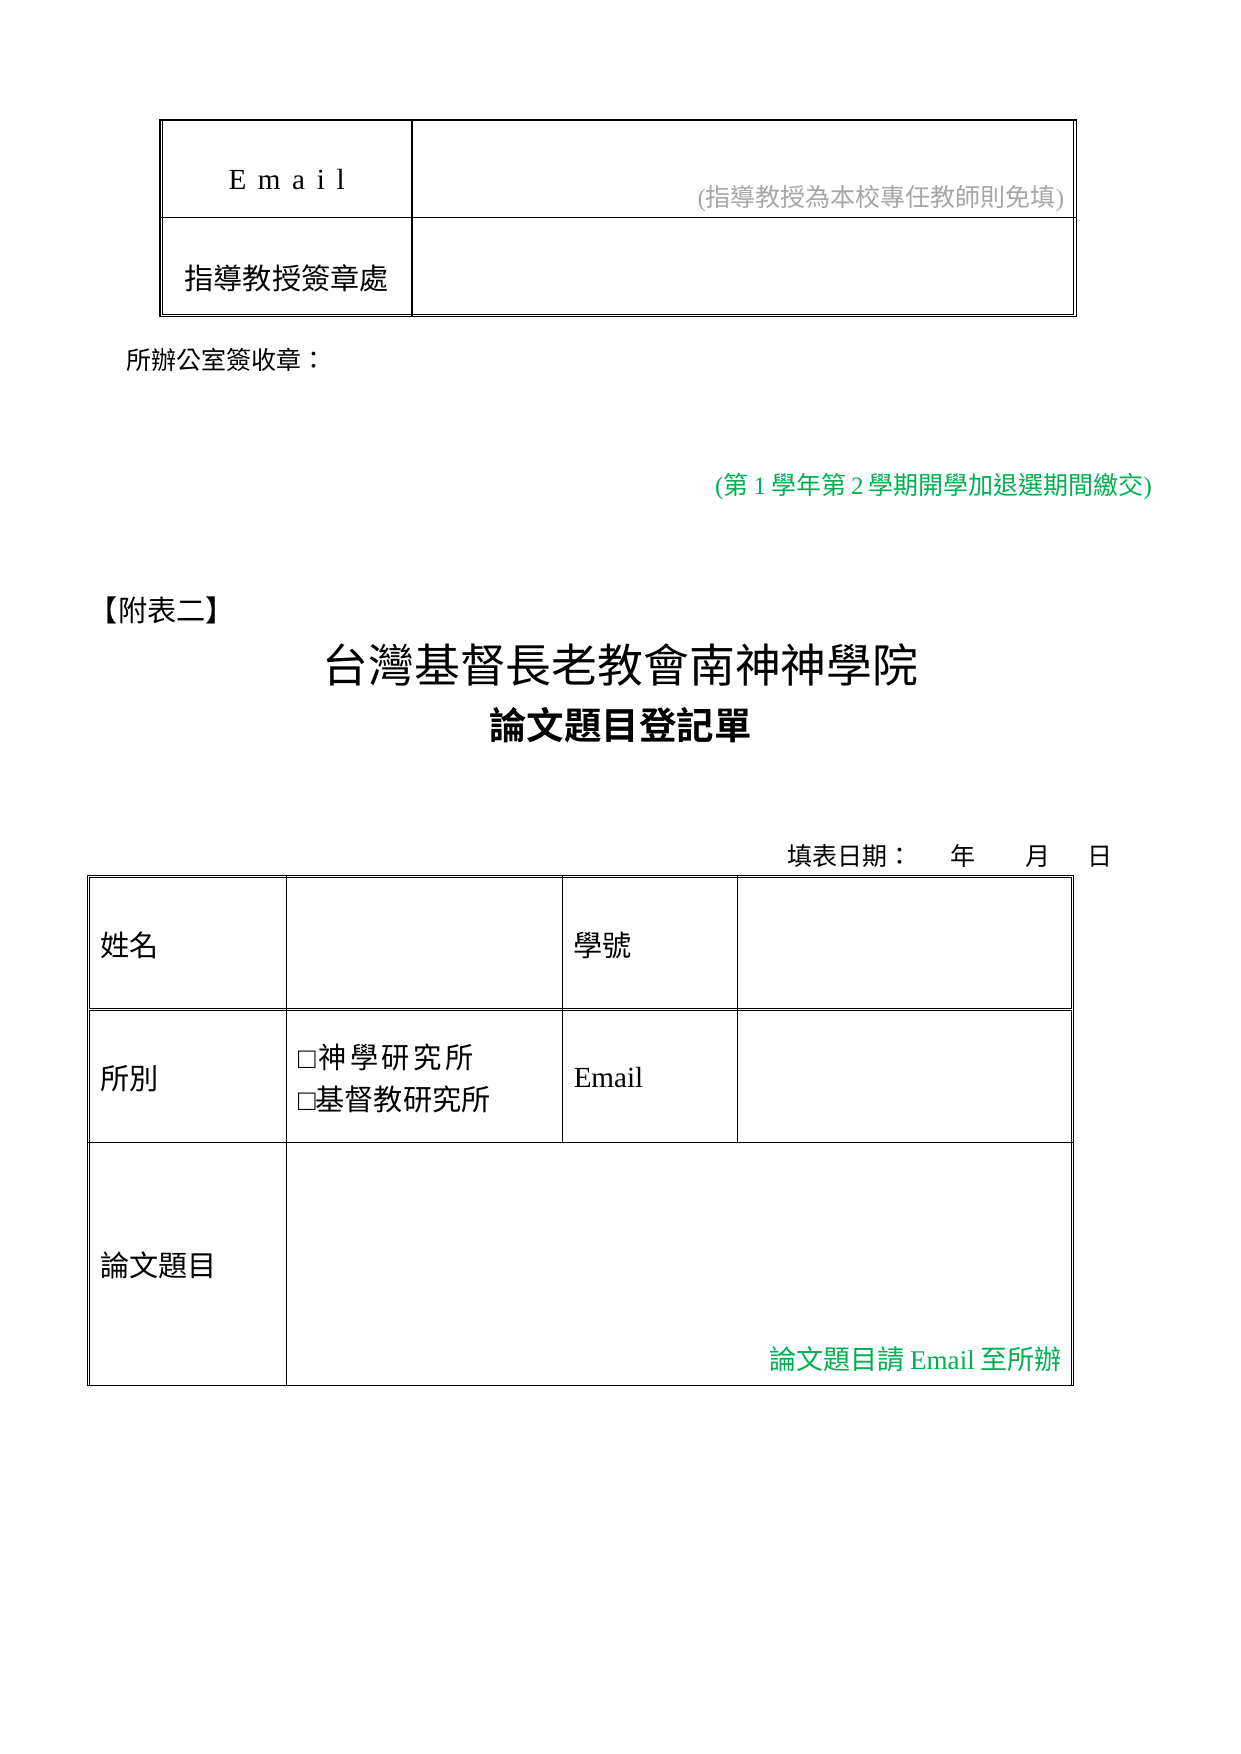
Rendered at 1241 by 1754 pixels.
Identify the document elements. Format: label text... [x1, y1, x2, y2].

text 所辦公室簽收章： [89, 317, 1152, 379]
table_cell □神學研究所 □基督教研究所 [287, 1011, 562, 1142]
table_cell [738, 1011, 1071, 1142]
table_header 姓名 [90, 878, 286, 1008]
text 台灣基督長老教會南神神學院 [89, 629, 1152, 696]
table_cell Email [163, 121, 411, 217]
table_cell (指導教授為本校專任教師則免填) [413, 121, 1073, 217]
table_cell 論文題目請Email至所辦 [287, 1143, 1071, 1385]
text (第1學年第2學期開學加退選期間繳交) [89, 442, 1152, 504]
table_cell [413, 218, 1073, 314]
text 【附表二】 [89, 567, 1152, 629]
table_header [287, 878, 562, 1008]
table_header 學號 [563, 878, 737, 1008]
table_cell 所別 [90, 1011, 286, 1142]
table_cell 指導教授簽章處 [163, 218, 411, 314]
table_header [738, 878, 1071, 1008]
table_cell Email [563, 1011, 737, 1142]
table_cell 論文題目 [90, 1143, 286, 1385]
text 論文題目登記單 [89, 696, 1152, 750]
text 填表日期： 年 月 日 [89, 812, 1112, 875]
